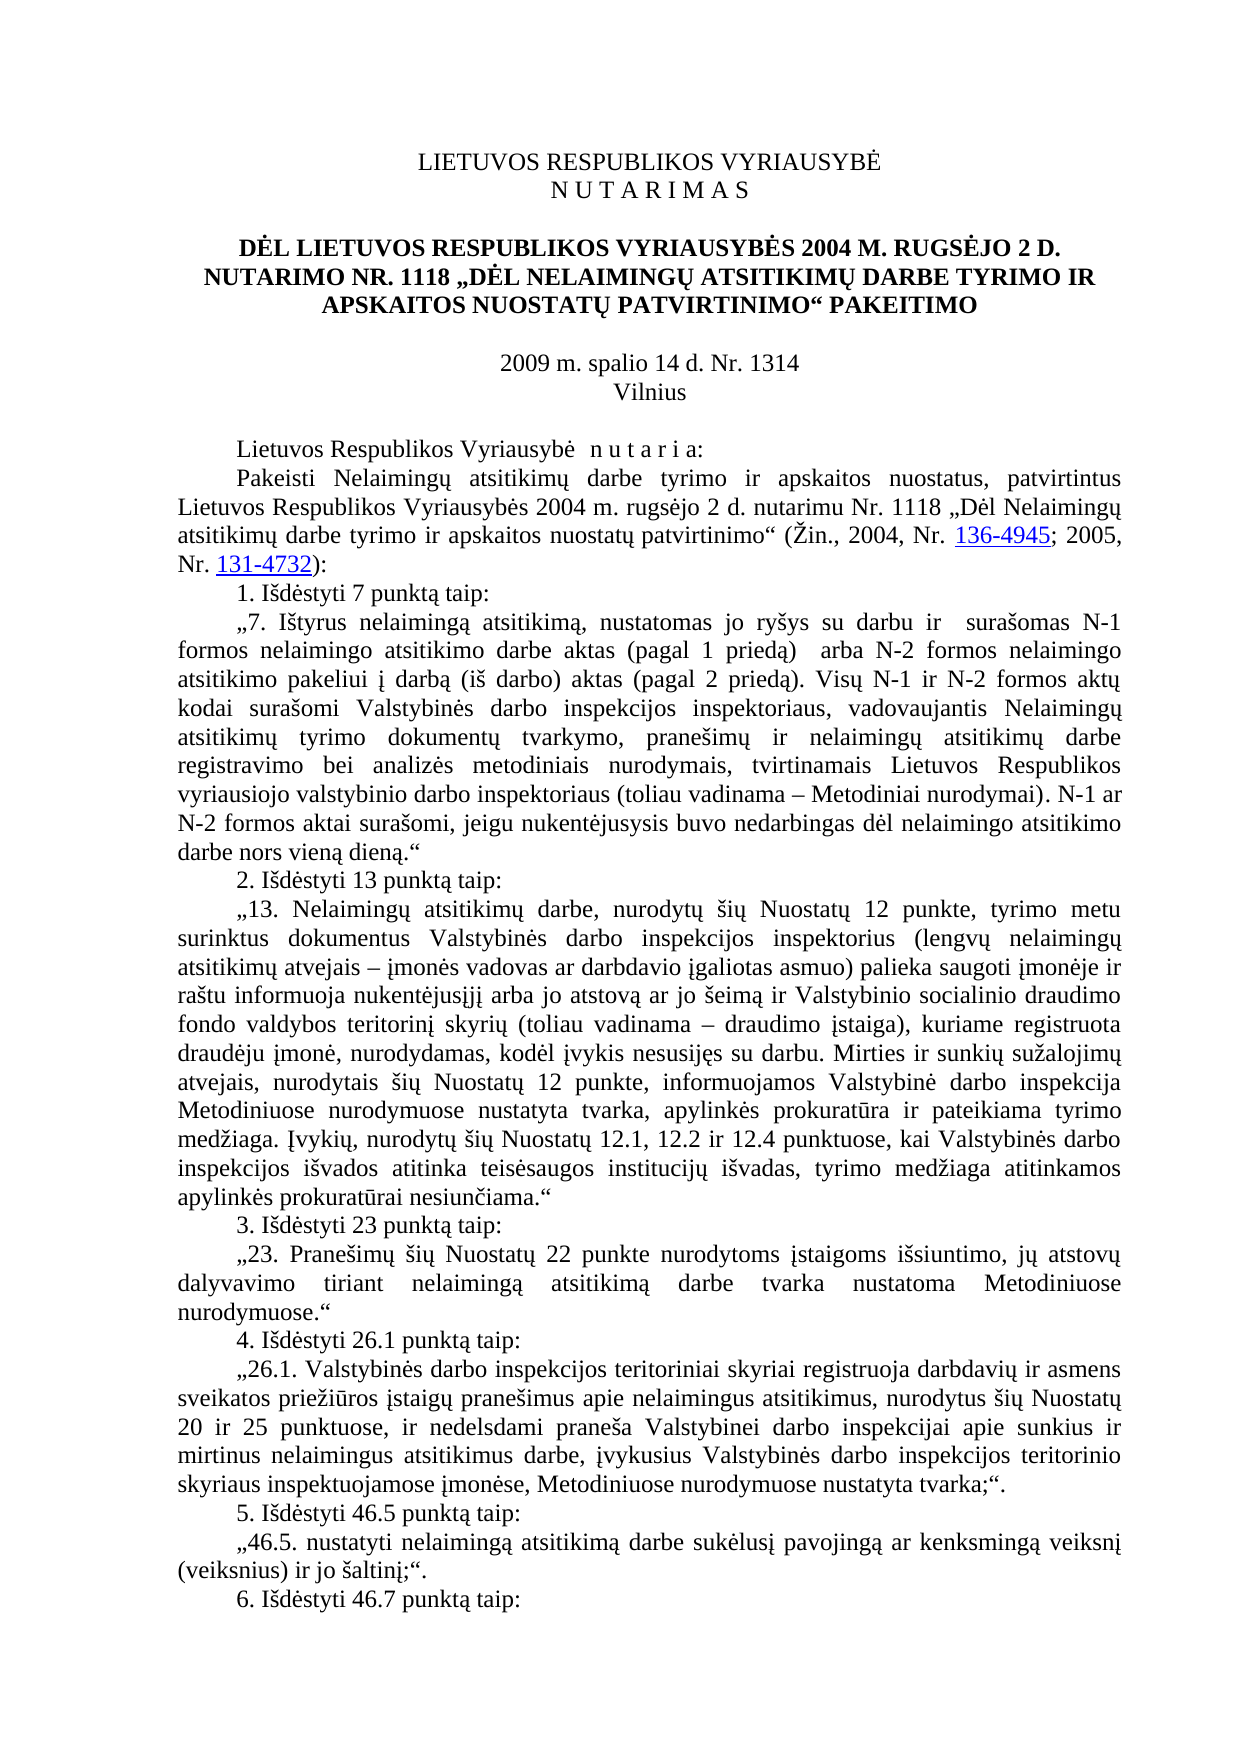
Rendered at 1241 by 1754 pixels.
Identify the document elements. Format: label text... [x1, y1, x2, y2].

text Lietuvos Respublikos Vyriausybė nutaria: [177, 434, 1122, 463]
text Pakeisti Nelaimingų atsitikimų darbe tyrimo ir apskaitos nuostatus, patvirtintus Lietuvos Respublikos Vyriausybės 2004 m. rugsėjo 2 d. nutarimu Nr. 1118 „Dėl Nelaimingų atsitikimų darbe tyrimo ir apskaitos nuostatų patvirtinimo“ (Žin., 2004, Nr. 136-4945; 2005, Nr. 131-4732): [177, 463, 1122, 578]
text „26.1. Valstybinės darbo inspekcijos teritoriniai skyriai registruoja darbdavių ir asmens sveikatos priežiūros įstaigų pranešimus apie nelaimingus atsitikimus, nurodytus šių Nuostatų 20 ir 25 punktuose, ir nedelsdami praneša Valstybinei darbo inspekcijai apie sunkius ir mirtinus nelaimingus atsitikimus darbe, įvykusius Valstybinės darbo inspekcijos teritorinio skyriaus inspektuojamose įmonėse, Metodiniuose nurodymuose nustatyta tvarka;“. [177, 1354, 1122, 1498]
text „23. Pranešimų šių Nuostatų 22 punkte nurodytoms įstaigoms išsiuntimo, jų atstovų dalyvavimo tiriant nelaimingą atsitikimą darbe tvarka nustatoma Metodiniuose nurodymuose.“ [177, 1239, 1122, 1326]
text DĖL LIETUVOS RESPUBLIKOS VYRIAUSYBĖS 2004 M. RUGSĖJO 2 D. NUTARIMO NR. 1118 „DĖL NELAIMINGŲ ATSITIKIMŲ DARBE TYRIMO IR APSKAITOS NUOSTATŲ PATVIRTINIMO“ PAKEITIMO [177, 233, 1122, 319]
text „46.5. nustatyti nelaimingą atsitikimą darbe sukėlusį pavojingą ar kenksmingą veiksnį (veiksnius) ir jo šaltinį;“. [177, 1527, 1122, 1584]
text „13. Nelaimingų atsitikimų darbe, nurodytų šių Nuostatų 12 punkte, tyrimo metu surinktus dokumentus Valstybinės darbo inspekcijos inspektorius (lengvų nelaimingų atsitikimų atvejais – įmonės vadovas ar darbdavio įgaliotas asmuo) palieka saugoti įmonėje ir raštu informuoja nukentėjusįjį arba jo atstovą ar jo šeimą ir Valstybinio socialinio draudimo fondo valdybos teritorinį skyrių (toliau vadinama – draudimo įstaiga), kuriame registruota draudėju įmonė, nurodydamas, kodėl įvykis nesusijęs su darbu. Mirties ir sunkių sužalojimų atvejais, nurodytais šių Nuostatų 12 punkte, informuojamos Valstybinė darbo inspekcija Metodiniuose nurodymuose nustatyta tvarka, apylinkės prokuratūra ir pateikiama tyrimo medžiaga. Įvykių, nurodytų šių Nuostatų 12.1, 12.2 ir 12.4 punktuose, kai Valstybinės darbo inspekcijos išvados atitinka teisėsaugos institucijų išvadas, tyrimo medžiaga atitinkamos apylinkės prokuratūrai nesiunčiama.“ [177, 894, 1122, 1211]
text Vilnius [177, 377, 1122, 406]
text 1. Išdėstyti 7 punktą taip: [177, 578, 1122, 607]
text 3. Išdėstyti 23 punktą taip: [177, 1211, 1122, 1239]
text NUTARIMAS [177, 176, 1122, 204]
text Lietuvos Respublikos Vyriausybė [177, 147, 1122, 176]
text 2009 m. spalio 14 d. Nr. 1314 [177, 348, 1122, 377]
text 4. Išdėstyti 26.1 punktą taip: [177, 1326, 1122, 1354]
text 6. Išdėstyti 46.7 punktą taip: [177, 1584, 1122, 1613]
text „7. Ištyrus nelaimingą atsitikimą, nustatomas jo ryšys su darbu ir surašomas N-1 formos nelaimingo atsitikimo darbe aktas (pagal 1 priedą) arba N-2 formos nelaimingo atsitikimo pakeliui į darbą (iš darbo) aktas (pagal 2 priedą). Visų N-1 ir N-2 formos aktų kodai surašomi Valstybinės darbo inspekcijos inspektoriaus, vadovaujantis Nelaimingų atsitikimų tyrimo dokumentų tvarkymo, pranešimų ir nelaimingų atsitikimų darbe registravimo bei analizės metodiniais nurodymais, tvirtinamais Lietuvos Respublikos vyriausiojo valstybinio darbo inspektoriaus (toliau vadinama – Metodiniai nurodymai). N-1 ar N-2 formos aktai surašomi, jeigu nukentėjusysis buvo nedarbingas dėl nelaimingo atsitikimo darbe nors vieną dieną.“ [177, 607, 1122, 866]
text 2. Išdėstyti 13 punktą taip: [177, 866, 1122, 894]
text 5. Išdėstyti 46.5 punktą taip: [177, 1498, 1122, 1527]
